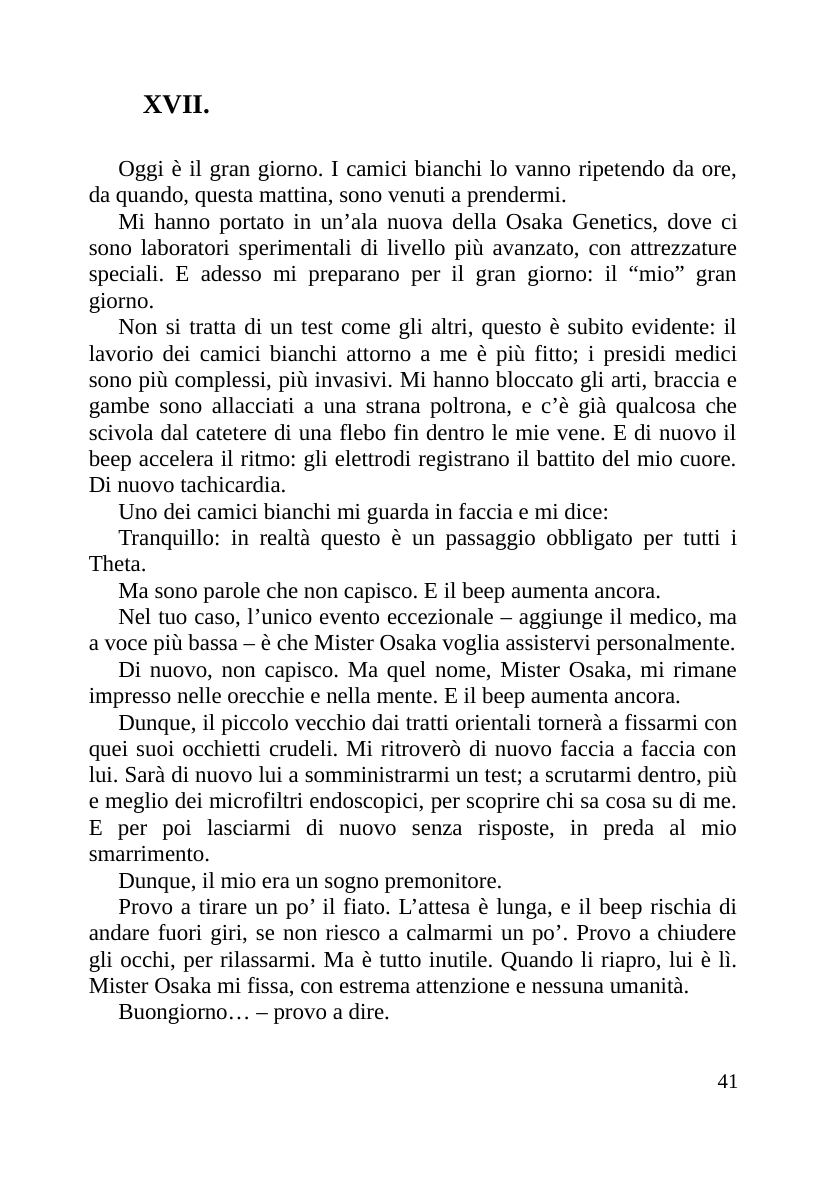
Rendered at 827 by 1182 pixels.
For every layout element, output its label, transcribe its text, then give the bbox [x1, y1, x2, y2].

text Di nuovo, non capisco. Ma quel nome, Mister Osaka, mi rimane impresso nelle orecchie e nella mente. E il beep aumenta ancora. [88, 656, 738, 708]
text Buongiorno… – provo a dire. [88, 998, 738, 1025]
text Non si tratta di un test come gli altri, questo è subito evidente: il lavorio dei camici bianchi attorno a me è più fitto; i presidi medici sono più complessi, più invasivi. Mi hanno bloccato gli arti, braccia e gambe sono allacciati a una strana poltrona, e c’è già qualcosa che scivola dal catetere di una flebo fin dentro le mie vene. E di nuovo il beep accelera il ritmo: gli elettrodi registrano il battito del mio cuore. Di nuovo tachicardia. [88, 313, 738, 498]
text Oggi è il gran giorno. I camici bianchi lo vanno ripetendo da ore, da quando, questa mattina, sono venuti a prendermi. [88, 155, 738, 208]
text Ma sono parole che non capisco. E il beep aumenta ancora. [88, 577, 738, 603]
text Provo a tirare un po’ il fiato. L’attesa è lunga, e il beep rischia di andare fuori giri, se non riesco a calmarmi un po’. Provo a chiudere gli occhi, per rilassarmi. Ma è tutto inutile. Quando li riapro, lui è lì. Mister Osaka mi fissa, con estrema attenzione e nessuna umanità. [88, 893, 738, 998]
text Dunque, il mio era un sogno premonitore. [88, 867, 738, 893]
text Nel tuo caso, l’unico evento eccezionale – aggiunge il medico, ma a voce più bassa – è che Mister Osaka voglia assistervi personalmente. [88, 603, 738, 656]
text Uno dei camici bianchi mi guarda in faccia e mi dice: [88, 498, 738, 524]
text Mi hanno portato in un’ala nuova della Osaka Genetics, dove ci sono laboratori sperimentali di livello più avanzato, con attrezzature speciali. E adesso mi preparano per il gran giorno: il “mio” gran giorno. [88, 208, 738, 313]
text Tranquillo: in realtà questo è un passaggio obbligato per tutti i Theta. [88, 524, 738, 577]
text Dunque, il piccolo vecchio dai tratti orientali tornerà a fissarmi con quei suoi occhietti crudeli. Mi ritroverò di nuovo faccia a faccia con lui. Sarà di nuovo lui a somministrarmi un test; a scrutarmi dentro, più e meglio dei microfiltri endoscopici, per scoprire chi sa cosa su di me. E per poi lasciarmi di nuovo senza risposte, in preda al mio smarrimento. [88, 708, 738, 867]
subtitle XVII. [88, 88, 738, 120]
